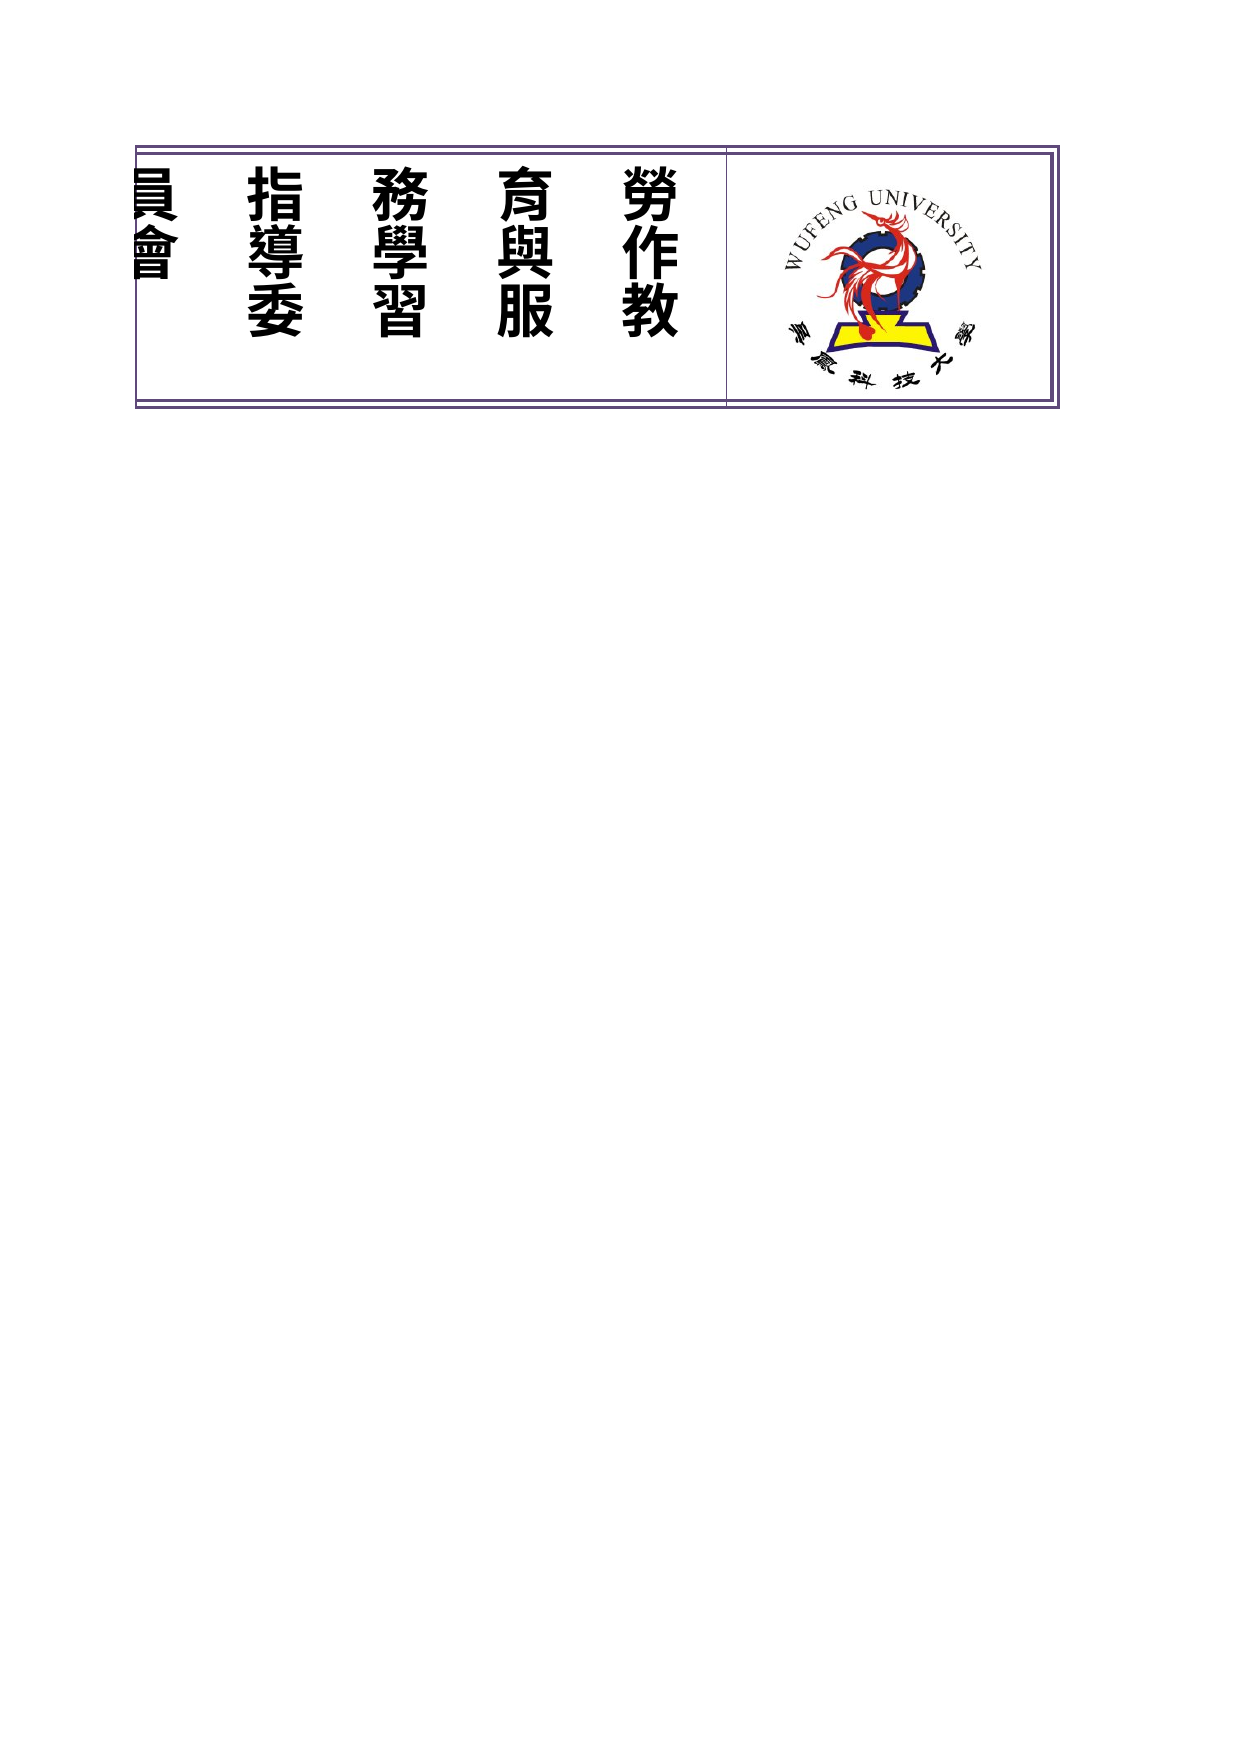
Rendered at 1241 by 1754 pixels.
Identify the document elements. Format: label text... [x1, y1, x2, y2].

table_cell 勞作教育與服務學習指導委員會 [137, 155, 726, 399]
table_header 學生事務處 課外活動發展組 [727, 155, 1050, 399]
